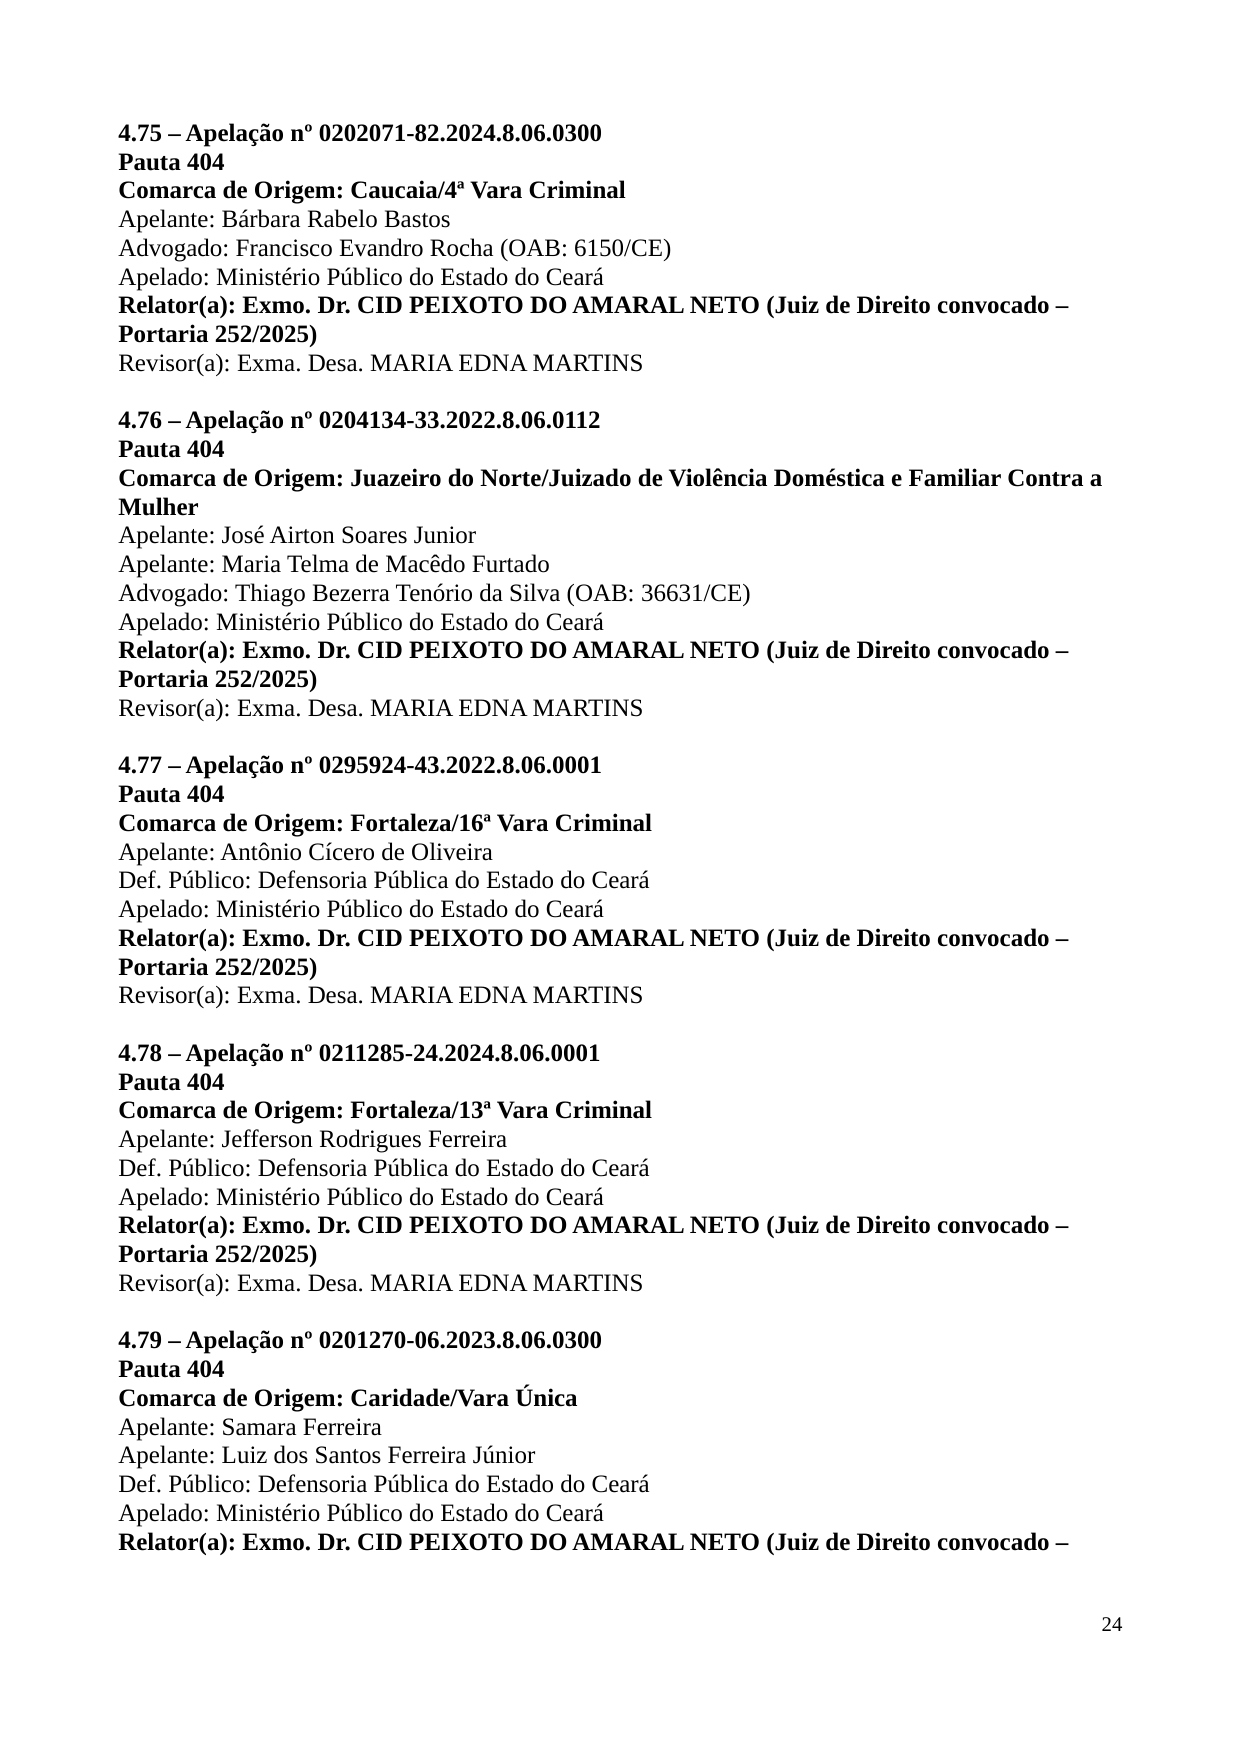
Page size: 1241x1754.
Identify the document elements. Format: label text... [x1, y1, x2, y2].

text Relator(a): Exmo. Dr. CID PEIXOTO DO AMARAL NETO (Juiz de Direito convocado – Portaria 252/2025) [118, 923, 1122, 981]
text Comarca de Origem: Juazeiro do Norte/Juizado de Violência Doméstica e Familiar Contra a Mulher [118, 463, 1122, 521]
text Pauta 404 [118, 1354, 1122, 1383]
text 4.76 – Apelação nº 0204134-33.2022.8.06.0112 [118, 406, 1122, 434]
text 4.75 – Apelação nº 0202071-82.2024.8.06.0300 [118, 118, 1122, 147]
text 4.77 – Apelação nº 0295924-43.2022.8.06.0001 [118, 751, 1122, 779]
text Revisor(a): Exma. Desa. MARIA EDNA MARTINS [118, 348, 1122, 377]
text Apelante: Luiz dos Santos Ferreira Júnior [118, 1441, 1122, 1469]
text 4.79 – Apelação nº 0201270-06.2023.8.06.0300 [118, 1326, 1122, 1354]
text Pauta 404 [118, 779, 1122, 808]
text 4.78 – Apelação nº 0211285-24.2024.8.06.0001 [118, 1038, 1122, 1067]
text Def. Público: Defensoria Pública do Estado do Ceará [118, 866, 1122, 894]
text Revisor(a): Exma. Desa. MARIA EDNA MARTINS [118, 1268, 1122, 1297]
text Pauta 404 [118, 434, 1122, 463]
text Def. Público: Defensoria Pública do Estado do Ceará [118, 1153, 1122, 1182]
text Revisor(a): Exma. Desa. MARIA EDNA MARTINS [118, 981, 1122, 1009]
text Comarca de Origem: Caucaia/4ª Vara Criminal [118, 176, 1122, 204]
text Relator(a): Exmo. Dr. CID PEIXOTO DO AMARAL NETO (Juiz de Direito convocado – Portaria 252/2025) [118, 1211, 1122, 1268]
text Apelante: Maria Telma de Macêdo Furtado [118, 549, 1122, 578]
text Advogado: Thiago Bezerra Tenório da Silva (OAB: 36631/CE) [118, 578, 1122, 607]
text Apelado: Ministério Público do Estado do Ceará [118, 607, 1122, 636]
text Comarca de Origem: Fortaleza/13ª Vara Criminal [118, 1096, 1122, 1124]
text Apelante: Antônio Cícero de Oliveira [118, 837, 1122, 866]
text Advogado: Francisco Evandro Rocha (OAB: 6150/CE) [118, 233, 1122, 262]
text Apelado: Ministério Público do Estado do Ceará [118, 894, 1122, 923]
text Def. Público: Defensoria Pública do Estado do Ceará [118, 1469, 1122, 1498]
text Apelante: Jefferson Rodrigues Ferreira [118, 1124, 1122, 1153]
text Comarca de Origem: Caridade/Vara Única [118, 1383, 1122, 1412]
text Apelado: Ministério Público do Estado do Ceará [118, 1498, 1122, 1527]
text Comarca de Origem: Fortaleza/16ª Vara Criminal [118, 808, 1122, 837]
text Pauta 404 [118, 147, 1122, 176]
text Apelante: José Airton Soares Junior [118, 521, 1122, 549]
text Apelado: Ministério Público do Estado do Ceará [118, 262, 1122, 291]
text Apelado: Ministério Público do Estado do Ceará [118, 1182, 1122, 1211]
text Relator(a): Exmo. Dr. CID PEIXOTO DO AMARAL NETO (Juiz de Direito convocado – Portaria 252/2025) [118, 636, 1122, 693]
text Apelante: Bárbara Rabelo Bastos [118, 204, 1122, 233]
text Relator(a): Exmo. Dr. CID PEIXOTO DO AMARAL NETO (Juiz de Direito convocado – Portaria 252/2025) [118, 291, 1122, 348]
text Revisor(a): Exma. Desa. MARIA EDNA MARTINS [118, 693, 1122, 722]
text Relator(a): Exmo. Dr. CID PEIXOTO DO AMARAL NETO (Juiz de Direito convocado – [118, 1527, 1122, 1556]
text Apelante: Samara Ferreira [118, 1412, 1122, 1441]
text Pauta 404 [118, 1067, 1122, 1096]
